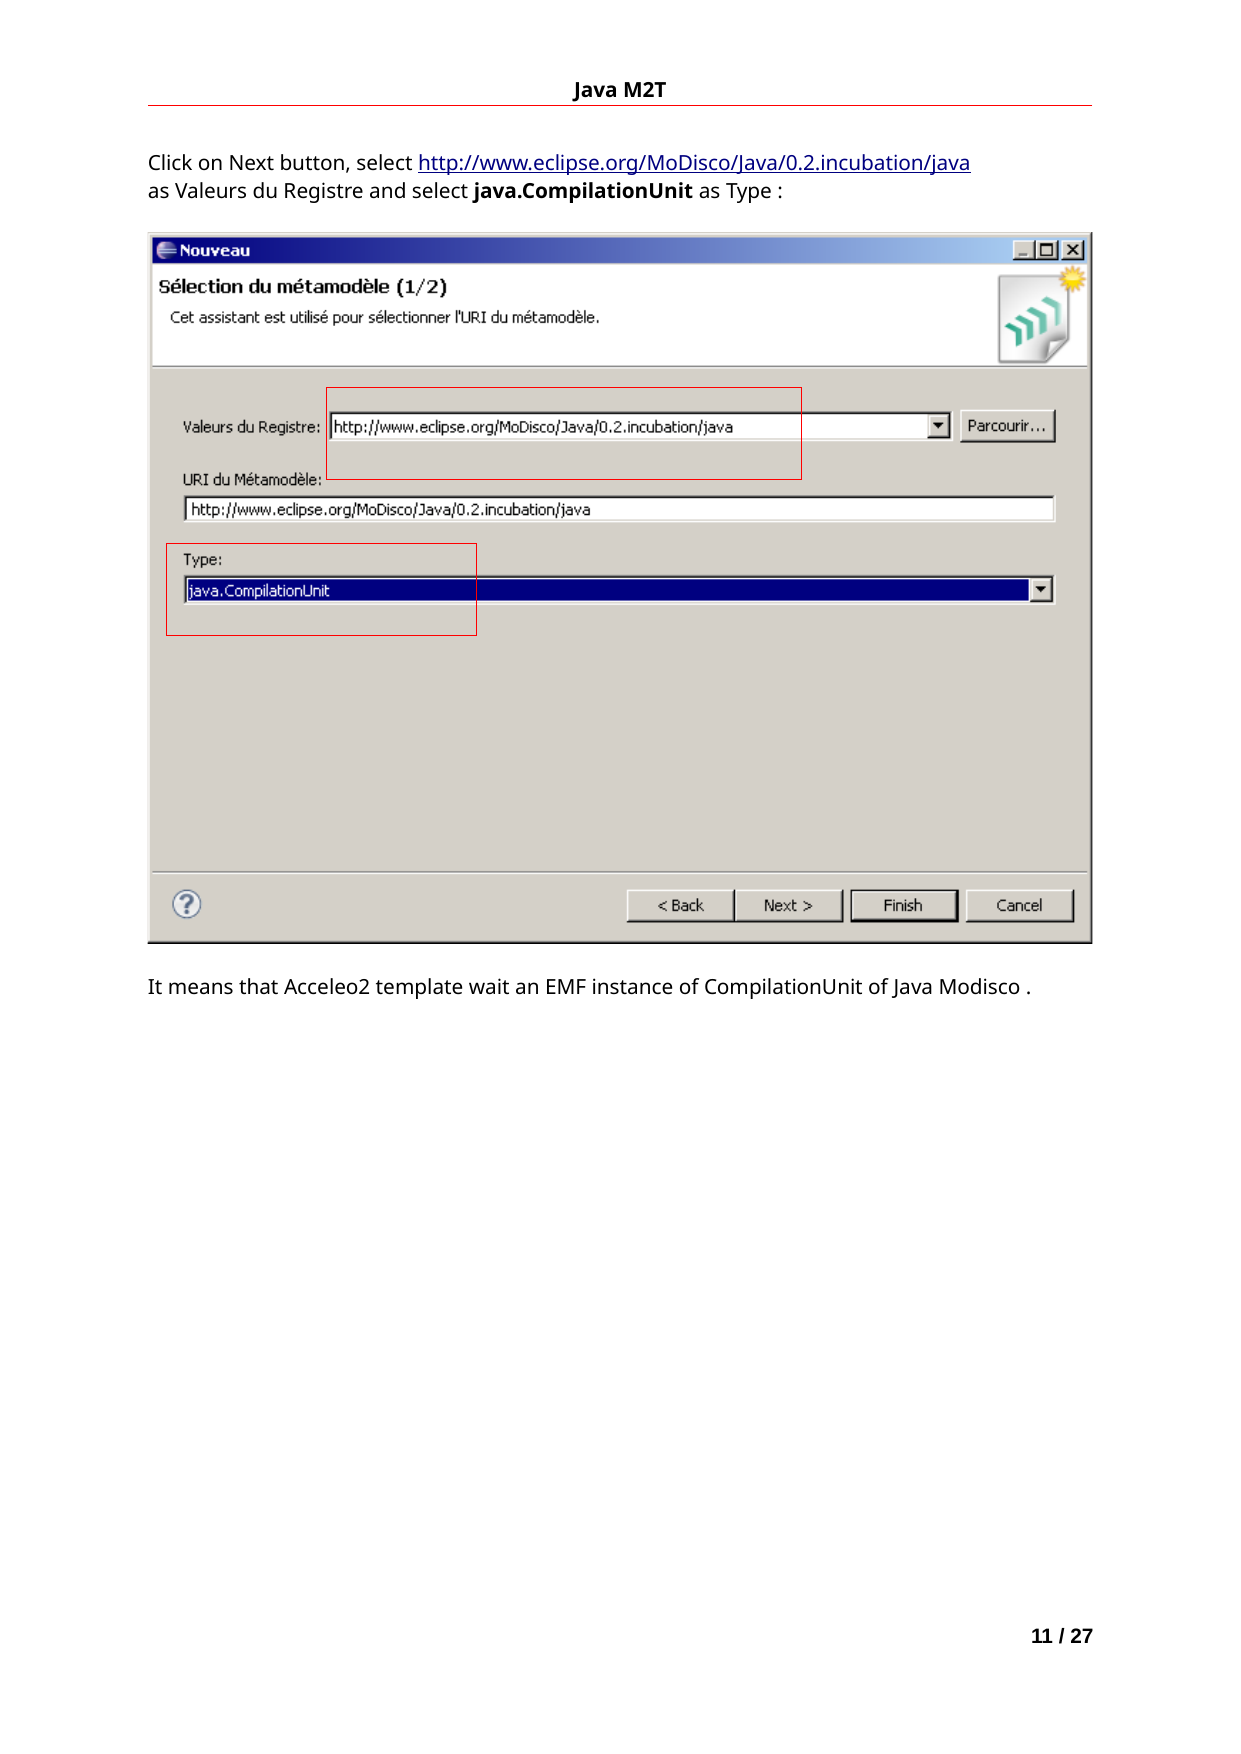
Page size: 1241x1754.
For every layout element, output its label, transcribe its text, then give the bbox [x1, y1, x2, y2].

text as Valeurs du Registre and select java.CompilationUnit as Type : [148, 176, 1092, 204]
text It means that Acceleo2 template wait an EMF instance of CompilationUnit of Java Modisco . [148, 972, 1092, 1000]
text Click on Next button, select http://www.eclipse.org/MoDisco/Java/0.2.incubation/java [148, 148, 1092, 176]
picture [147, 232, 1093, 944]
